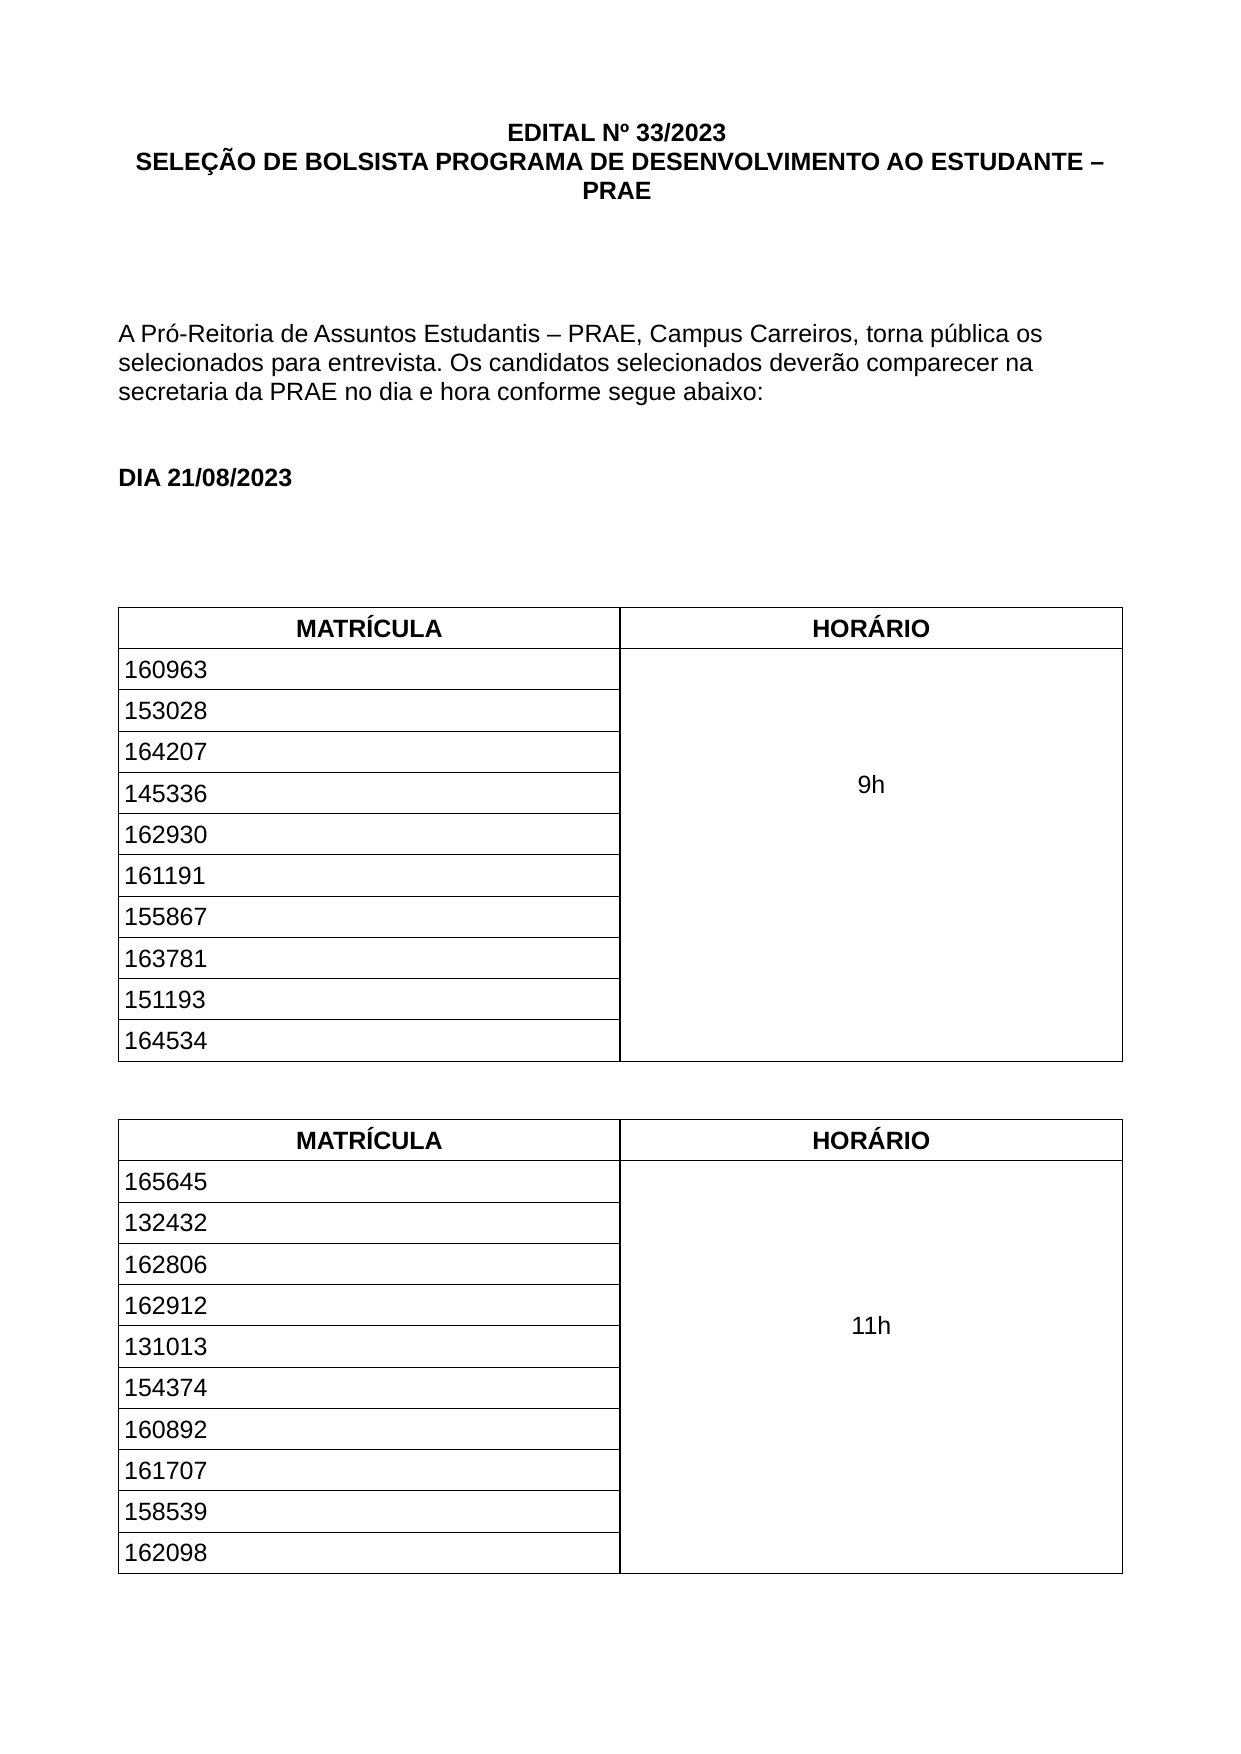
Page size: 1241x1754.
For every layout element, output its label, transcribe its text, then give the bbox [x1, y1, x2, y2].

table_cell 131013 [119, 1326, 619, 1367]
text SELEÇÃO DE BOLSISTA PROGRAMA DE DESENVOLVIMENTO AO ESTUDANTE – PRAE [118, 147, 1122, 204]
table_cell 132432 [119, 1203, 619, 1243]
table_cell 165645 [119, 1161, 619, 1202]
table_cell 162912 [119, 1285, 619, 1325]
table_cell 161191 [119, 855, 619, 896]
table_cell 158539 [119, 1491, 619, 1532]
text A Pró-Reitoria de Assuntos Estudantis – PRAE, Campus Carreiros, torna pública os selecionados para entrevista. Os candidatos selecionados deverão comparecer na secretaria da PRAE no dia e hora conforme segue abaixo: [118, 319, 1122, 406]
table_cell 161707 [119, 1450, 619, 1490]
table_cell 9h [621, 649, 1122, 1061]
table_header MATRÍCULA [119, 608, 619, 648]
table_cell 145336 [119, 773, 619, 813]
text EDITAL Nº 33/2023 [118, 118, 1122, 147]
table_cell 162806 [119, 1244, 619, 1284]
text DIA 21/08/2023 [118, 463, 1122, 492]
table_cell 162098 [119, 1533, 619, 1573]
table_cell 164534 [119, 1020, 619, 1061]
table_cell 162930 [119, 814, 619, 854]
table_cell 153028 [119, 690, 619, 731]
table_header HORÁRIO [621, 608, 1122, 648]
table_cell 155867 [119, 897, 619, 937]
table_header MATRÍCULA [119, 1120, 619, 1160]
table_cell 160892 [119, 1409, 619, 1449]
table_header HORÁRIO [621, 1120, 1122, 1160]
table_cell 11h [621, 1161, 1122, 1573]
table_cell 151193 [119, 979, 619, 1019]
table_cell 160963 [119, 649, 619, 689]
table_cell 154374 [119, 1368, 619, 1408]
table_cell 163781 [119, 938, 619, 978]
table_cell 164207 [119, 732, 619, 772]
